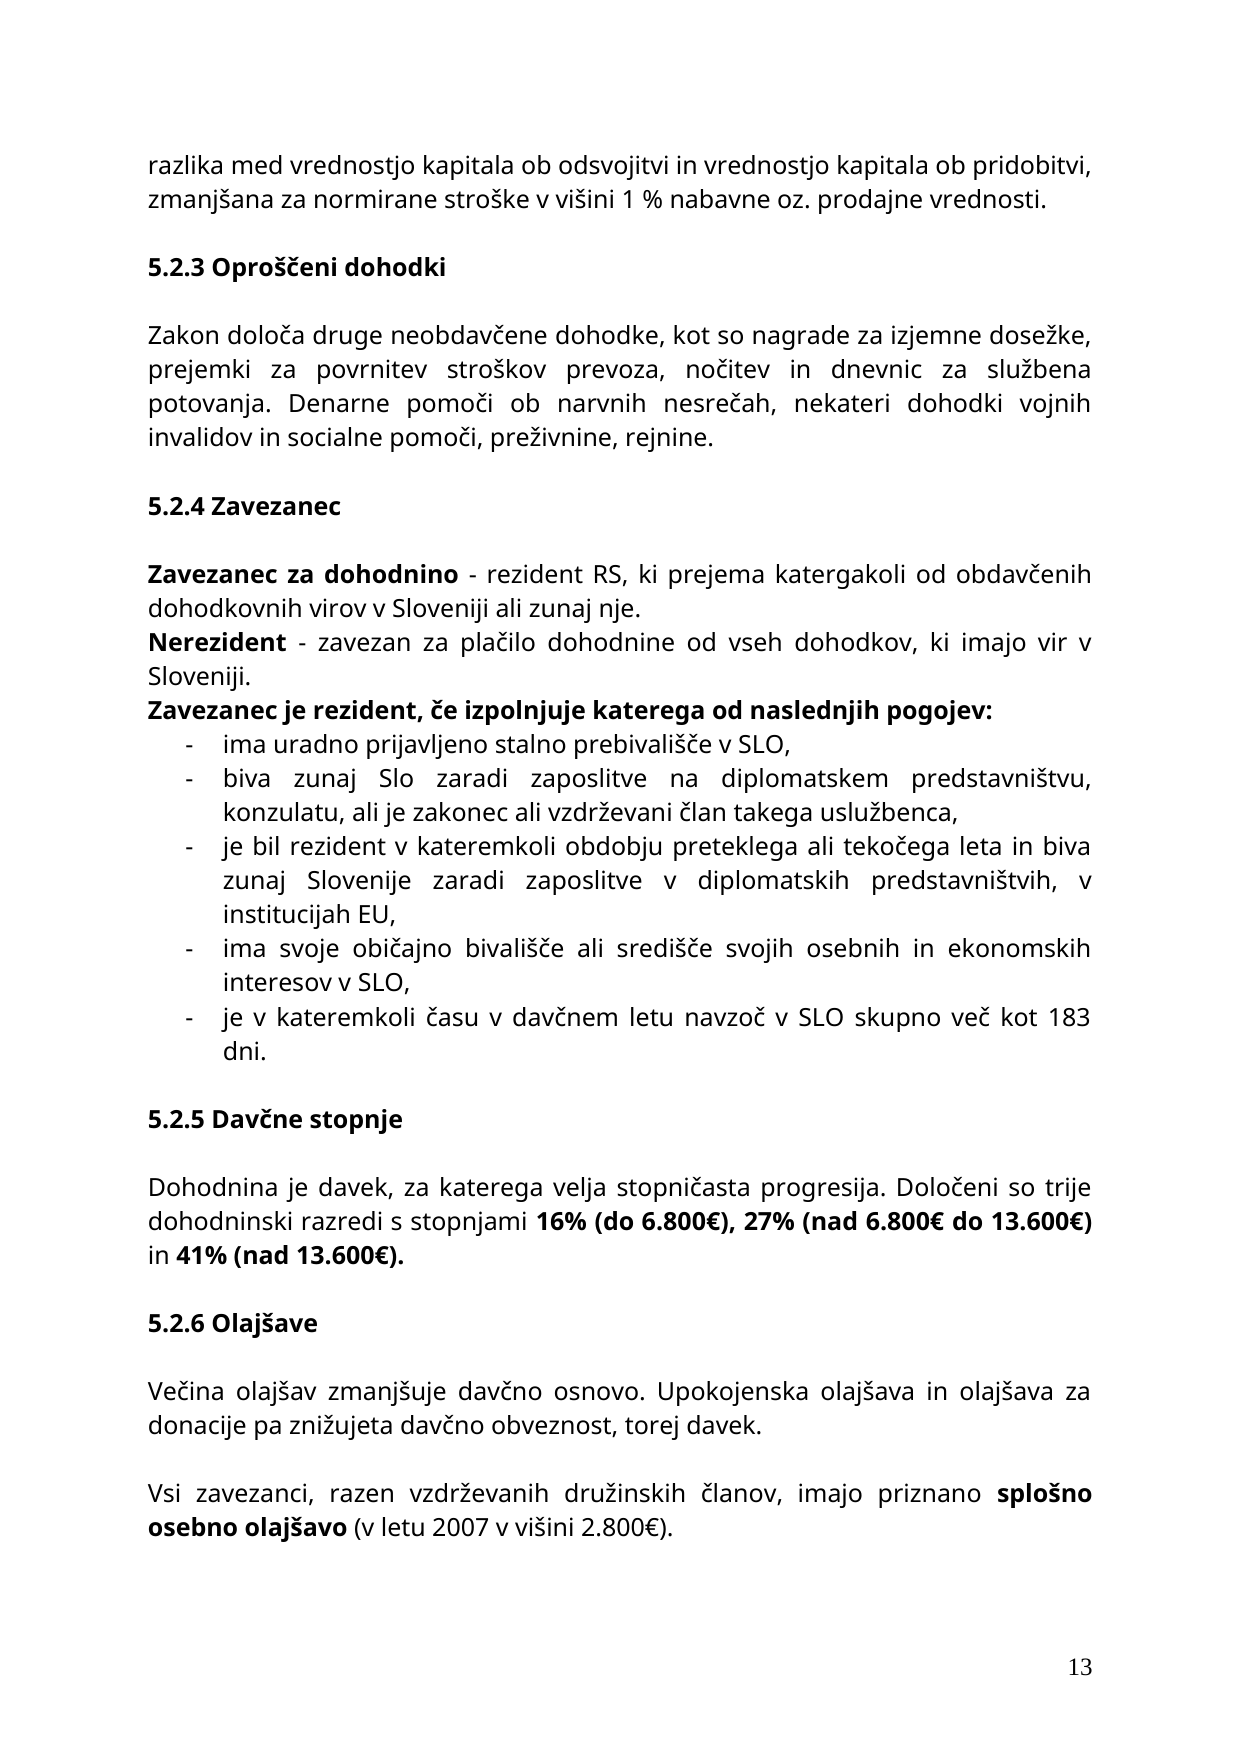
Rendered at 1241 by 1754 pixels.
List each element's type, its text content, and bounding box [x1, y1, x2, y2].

text Zavezanec je rezident, če izpolnjuje katerega od naslednjih pogojev: [148, 693, 1093, 727]
text 5.2.6 Olajšave [148, 1306, 1093, 1340]
list je v kateremkoli času v davčnem letu navzoč v SLO skupno več kot 183 dni. [185, 999, 1093, 1067]
text 5.2.5 Davčne stopnje [148, 1101, 1093, 1135]
text razlika med vrednostjo kapitala ob odsvojitvi in vrednostjo kapitala ob pridobitvi, zmanjšana za normirane stroške v višini 1 % nabavne oz. prodajne vrednosti. [148, 148, 1093, 216]
text Zavezanec za dohodnino - rezident RS, ki prejema katergakoli od obdavčenih dohodkovnih virov v Sloveniji ali zunaj nje. [148, 556, 1093, 624]
text Dohodnina je davek, za katerega velja stopničasta progresija. Določeni so trije dohodninski razredi s stopnjami 16% (do 6.800€), 27% (nad 6.800€ do 13.600€) in 41% (nad 13.600€). [148, 1169, 1093, 1272]
text Vsi zavezanci, razen vzdrževanih družinskih članov, imajo priznano splošno osebno olajšavo (v letu 2007 v višini 2.800€). [148, 1476, 1093, 1544]
text Večina olajšav zmanjšuje davčno osnovo. Upokojenska olajšava in olajšava za donacije pa znižujeta davčno obveznost, torej davek. [148, 1374, 1093, 1442]
text 5.2.4 Zavezanec [148, 488, 1093, 522]
list ima svoje običajno bivališče ali središče svojih osebnih in ekonomskih interesov v SLO, [185, 931, 1093, 999]
list ima uradno prijavljeno stalno prebivališče v SLO, [185, 727, 1093, 761]
list je bil rezident v kateremkoli obdobju preteklega ali tekočega leta in biva zunaj Slovenije zaradi zaposlitve v diplomatskih predstavništvih, v institucijah EU, [185, 829, 1093, 931]
text Zakon določa druge neobdavčene dohodke, kot so nagrade za izjemne dosežke, prejemki za povrnitev stroškov prevoza, nočitev in dnevnic za službena potovanja. Denarne pomoči ob narvnih nesrečah, nekateri dohodki vojnih invalidov in socialne pomoči, preživnine, rejnine. [148, 318, 1093, 454]
text Nerezident - zavezan za plačilo dohodnine od vseh dohodkov, ki imajo vir v Sloveniji. [148, 624, 1093, 693]
list biva zunaj Slo zaradi zaposlitve na diplomatskem predstavništvu, konzulatu, ali je zakonec ali vzdrževani član takega uslužbenca, [185, 761, 1093, 829]
text 5.2.3 Oproščeni dohodki [148, 250, 1093, 284]
